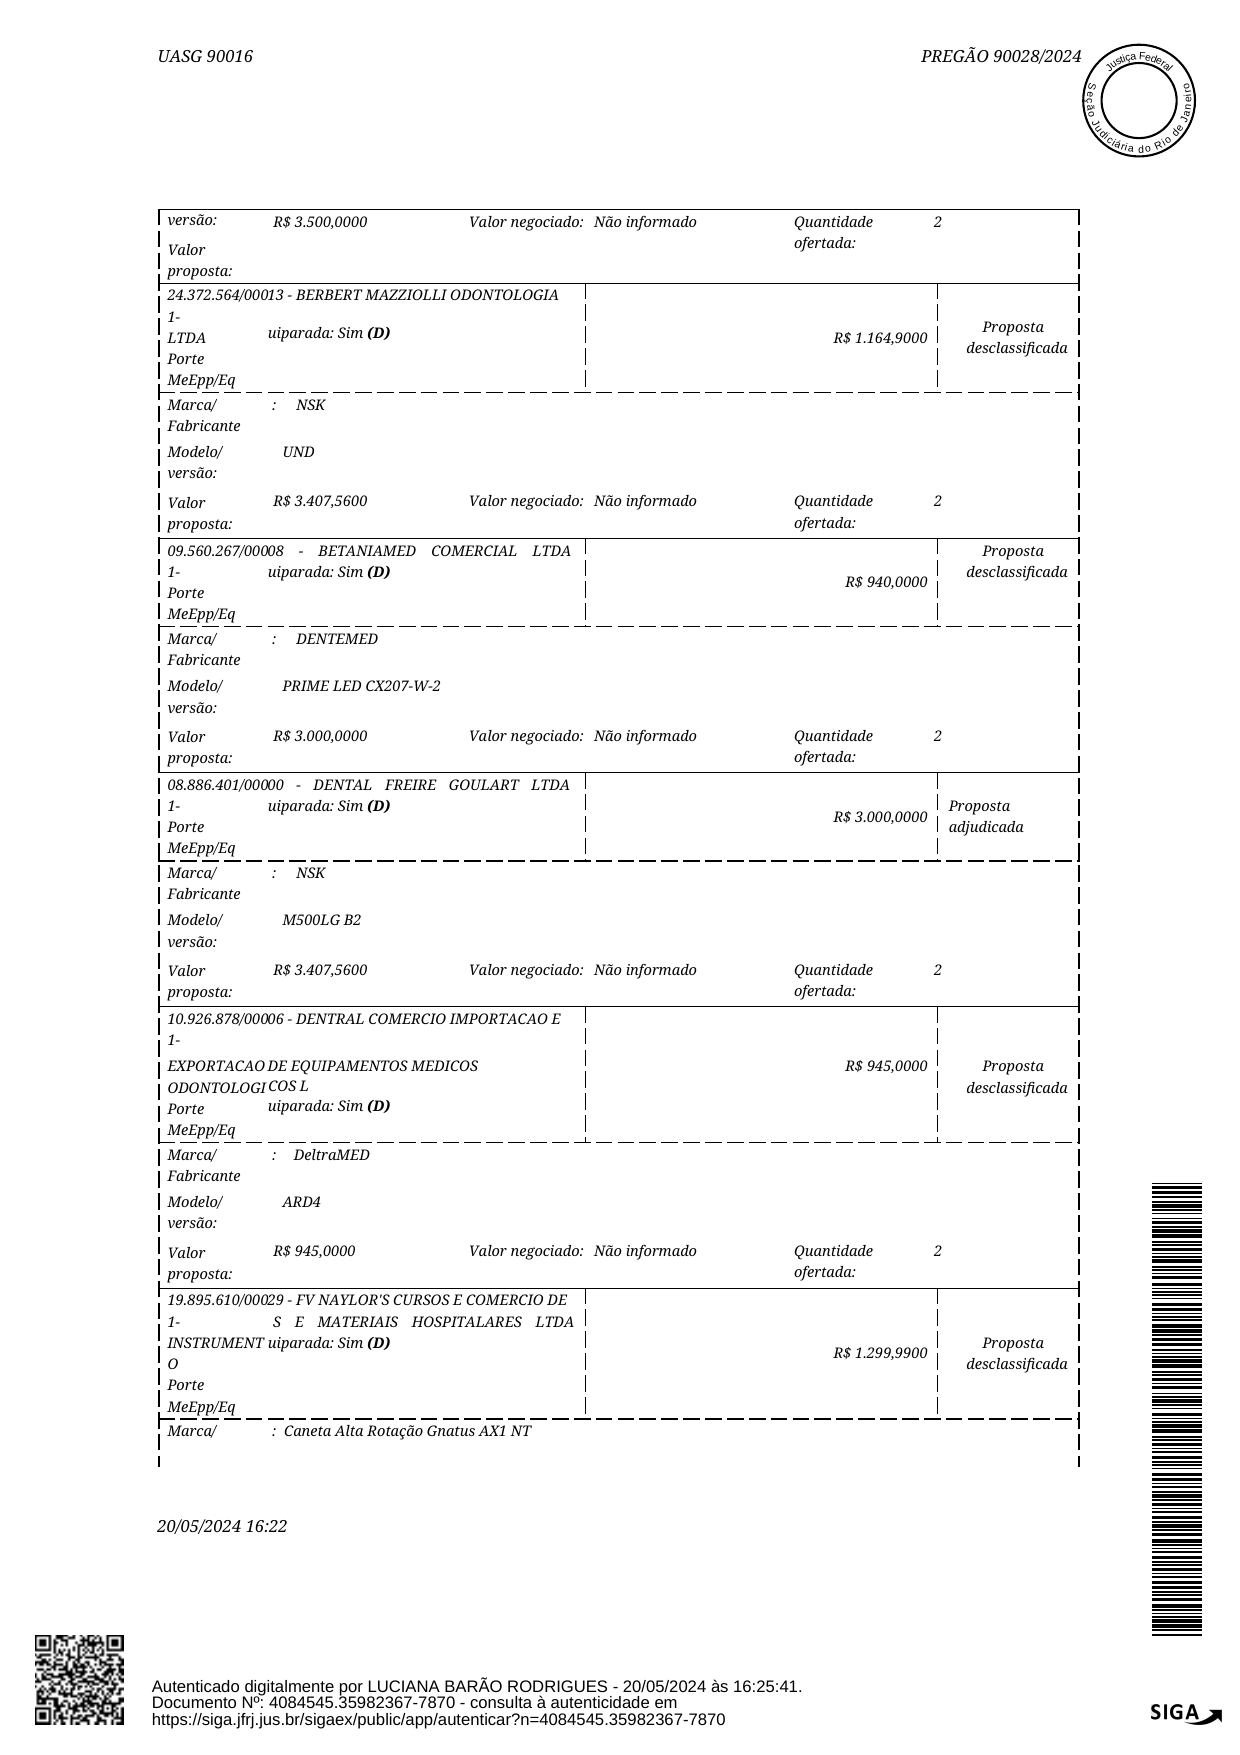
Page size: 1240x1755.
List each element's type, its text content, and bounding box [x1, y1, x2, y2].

table_cell UND [273, 441, 586, 488]
table_cell Quantidade ofertada: [794, 489, 926, 538]
table_cell M500LG B2 [273, 909, 586, 957]
table_cell [586, 392, 794, 441]
table_cell [949, 675, 1079, 723]
table_cell [586, 626, 794, 675]
table_cell 19.895.610/0001- INSTRUMENTO Porte MeEpp/Eq [159, 1289, 273, 1418]
table_cell : Caneta Alta Rotação Gnatus AX1 NT [273, 1418, 586, 1467]
table_cell 24.372.564/0001- LTDA Porte MeEpp/Eq [159, 284, 273, 392]
table_cell [937, 1055, 948, 1142]
table_cell 09.560.267/0001- Porte MeEpp/Eq [159, 539, 273, 626]
table_cell Modelo/versão: Valor proposta: [159, 441, 273, 538]
table_cell [949, 1238, 1079, 1287]
table_cell : NSK [273, 860, 586, 909]
table_cell [937, 284, 948, 392]
table_cell : DeltraMED [273, 1142, 586, 1191]
table_cell 13 - BERBERT MAZZIOLLI ODONTOLOGIA uiparada: Sim (D) [273, 284, 586, 392]
table_cell Marca/Fabricante [159, 860, 273, 909]
table_cell [949, 1191, 1079, 1238]
table_cell [586, 1191, 794, 1238]
table_cell R$ 3.000,0000 Valor negociado: [273, 723, 586, 772]
table_cell [794, 1191, 948, 1238]
table_cell 2 [926, 210, 948, 282]
table_cell [949, 441, 1079, 488]
table_cell ARD4 [273, 1191, 586, 1238]
table_cell [794, 1142, 948, 1191]
table_cell versão: Valor proposta: [159, 210, 273, 282]
table_cell R$ 945,0000 [794, 1055, 937, 1142]
table_cell [937, 539, 948, 626]
table_cell R$ 3.407,5600 Valor negociado: [273, 489, 586, 538]
table_cell 2 [926, 957, 948, 1006]
table_cell [586, 1418, 794, 1467]
table_cell [586, 675, 794, 723]
table_cell Modelo/versão: Valor proposta: [159, 675, 273, 772]
table_cell R$ 940,0000 [794, 539, 937, 626]
table_cell Proposta adjudicada [949, 773, 1079, 860]
table_cell [586, 441, 794, 488]
table_cell Quantidade ofertada: [794, 210, 926, 282]
table_cell Proposta desclassificada [949, 1055, 1079, 1142]
table_cell : DENTEMED [273, 626, 586, 675]
table_cell Quantidade ofertada: [794, 957, 926, 1006]
table_cell 10.926.878/0001- [159, 1007, 273, 1055]
table_cell [949, 489, 1079, 538]
table_cell [794, 1418, 948, 1467]
table_cell 08 - BETANIAMED COMERCIAL LTDA uiparada: Sim (D) [273, 539, 586, 626]
table_cell 2 [926, 1238, 948, 1287]
table_cell [586, 860, 794, 909]
table_cell Modelo/versão: Valor proposta: [159, 909, 273, 1006]
table_cell [794, 909, 948, 957]
table_cell Não informado [586, 489, 794, 538]
table_cell [949, 909, 1079, 957]
table_cell Proposta desclassificada [949, 539, 1079, 626]
table_cell [949, 210, 1079, 282]
table_cell [794, 626, 948, 675]
table_cell [586, 1142, 794, 1191]
table_cell [949, 723, 1079, 772]
table_cell Não informado [586, 210, 794, 282]
table_cell Quantidade ofertada: [794, 1238, 926, 1287]
table_cell 06 - DENTRAL COMERCIO IMPORTACAO E [273, 1007, 586, 1055]
table_cell [794, 1007, 937, 1055]
table_cell [794, 441, 948, 488]
table_cell R$ 3.500,0000 Valor negociado: [273, 210, 586, 282]
table_cell [586, 909, 794, 957]
table_cell [949, 1418, 1079, 1467]
table_cell [794, 675, 948, 723]
table_cell [949, 392, 1079, 441]
table_cell [586, 773, 794, 860]
table_cell [949, 957, 1079, 1006]
table_cell 29 - FV NAYLOR'S CURSOS E COMERCIO DE S E MATERIAIS HOSPITALARES LTDA uiparada: Sim (D) [273, 1289, 586, 1418]
table_cell [937, 773, 948, 860]
table_cell [937, 1289, 948, 1418]
table_cell : NSK [273, 392, 586, 441]
table_cell PRIME LED CX207-W-2 [273, 675, 586, 723]
table_cell Proposta desclassificada [949, 1289, 1079, 1418]
table_cell [794, 860, 948, 909]
table_cell [586, 539, 794, 626]
table_cell DE EQUIPAMENTOS MEDICOS COS L uiparada: Sim (D) [273, 1055, 586, 1142]
table_cell Marca/Fabricante [159, 626, 273, 675]
table_cell Quantidade ofertada: [794, 723, 926, 772]
table_cell EXPORTACAO ODONTOLOGI Porte MeEpp/Eq [159, 1055, 273, 1142]
table_cell [949, 626, 1079, 675]
table_cell Proposta desclassificada [949, 284, 1079, 392]
table_cell 2 [926, 723, 948, 772]
table_cell R$ 945,0000 Valor negociado: [273, 1238, 586, 1287]
table_cell Marca/Fabricante [159, 392, 273, 441]
table_cell Marca/ [159, 1418, 273, 1467]
table_cell Não informado [586, 957, 794, 1006]
table_cell [937, 1007, 948, 1055]
table_cell [586, 1007, 794, 1055]
table_cell R$ 3.407,5600 Valor negociado: [273, 957, 586, 1006]
table_cell [949, 860, 1079, 909]
table_cell 00 - DENTAL FREIRE GOULART LTDA uiparada: Sim (D) [273, 773, 586, 860]
table_cell R$ 1.164,9000 [794, 284, 937, 392]
table_cell [949, 1142, 1079, 1191]
table_cell [794, 392, 948, 441]
table_cell R$ 3.000,0000 [794, 773, 937, 860]
table_cell Marca/Fabricante [159, 1142, 273, 1191]
table_cell 08.886.401/0001- Porte MeEpp/Eq [159, 773, 273, 860]
table_cell 2 [926, 489, 948, 538]
table_cell Não informado [586, 1238, 794, 1287]
table_cell [586, 1055, 794, 1142]
table_cell Não informado [586, 723, 794, 772]
table_cell Modelo/versão: Valor proposta: [159, 1191, 273, 1287]
table_cell [949, 1007, 1079, 1055]
table_cell R$ 1.299,9900 [794, 1289, 937, 1418]
table_cell [586, 1289, 794, 1418]
table_cell [586, 284, 794, 392]
